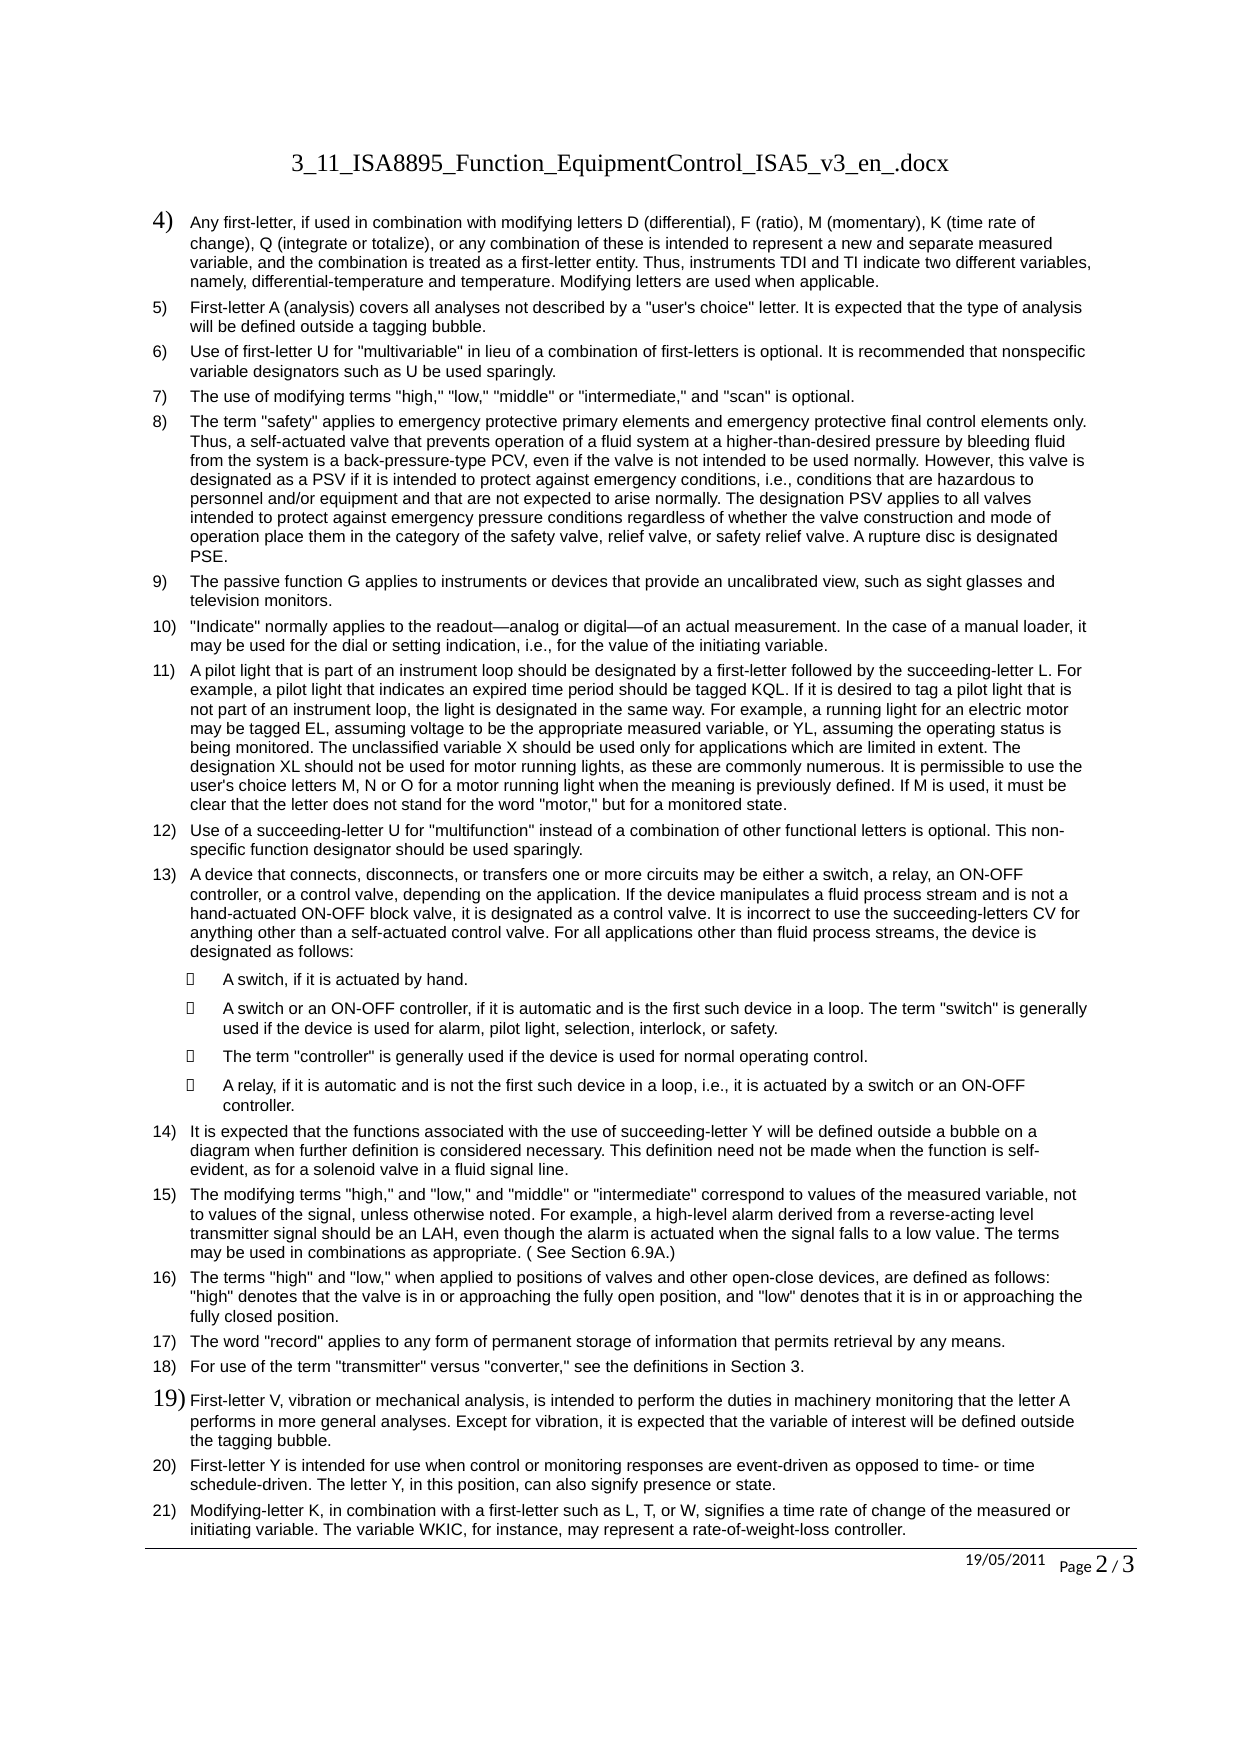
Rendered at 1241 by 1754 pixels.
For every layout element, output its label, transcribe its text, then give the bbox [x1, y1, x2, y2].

list Use of first-letter U for "multivariable" in lieu of a combination of first-letters is optional. It is recommended that nonspecific variable designators such as U be used sparingly. [152, 342, 1092, 381]
list First-letter A (analysis) covers all analyses not described by a "user's choice" letter. It is expected that the type of analysis will be defined outside a tagging bubble. [152, 298, 1092, 336]
list Modifying-letter K, in combination with a first-letter such as L, T, or W, signifies a time rate of change of the measured or initiating variable. The variable WKIC, for instance, may represent a rate-of-weight-loss controller. [152, 1501, 1092, 1539]
list It is expected that the functions associated with the use of succeeding-letter Y will be defined outside a bubble on a diagram when further definition is considered necessary. This definition need not be made when the function is self-evident, as for a solenoid valve in a fluid signal line. [152, 1121, 1092, 1179]
list The passive function G applies to instruments or devices that provide an uncalibrated view, such as sight glasses and television monitors. [152, 572, 1092, 610]
list A device that connects, disconnects, or transfers one or more circuits may be either a switch, a relay, an ON-OFF controller, or a control valve, depending on the application. If the device manipulates a fluid process stream and is not a hand-actuated ON-OFF block valve, it is designated as a control valve. It is incorrect to use the succeeding-letters CV for anything other than a self-actuated control valve. For all applications other than fluid process streams, the device is designated as follows: [152, 865, 1092, 961]
list A relay, if it is automatic and is not the first such device in a loop, i.e., it is actuated by a switch or an ON-OFF controller. [185, 1073, 1092, 1115]
list The term "controller" is generally used if the device is used for normal operating control. [185, 1044, 1092, 1067]
list First-letter Y is intended for use when control or monitoring responses are event-driven as opposed to time- or time schedule-driven. The letter Y, in this position, can also signify presence or state. [152, 1456, 1092, 1494]
list The term "safety" applies to emergency protective primary elements and emergency protective final control elements only. Thus, a self-actuated valve that prevents operation of a fluid system at a higher-than-desired pressure by bleeding fluid from the system is a back-pressure-type PCV, even if the valve is not intended to be used normally. However, this valve is designated as a PSV if it is intended to protect against emergency conditions, i.e., conditions that are hazardous to personnel and/or equipment and that are not expected to arise normally. The designation PSV applies to all valves intended to protect against emergency pressure conditions regardless of whether the valve construction and mode of operation place them in the category of the safety valve, relief valve, or safety relief valve. A rupture disc is designated PSE. [152, 412, 1092, 566]
list A switch, if it is actuated by hand. [185, 967, 1092, 990]
list The word "record" applies to any form of permanent storage of information that permits retrieval by any means. [152, 1332, 1092, 1351]
list The terms "high" and "low," when applied to positions of valves and other open-close devices, are defined as follows: "high" denotes that the valve is in or approaching the fully open position, and "low" denotes that it is in or approaching the fully closed position. [152, 1268, 1092, 1326]
list Use of a succeeding-letter U for "multifunction" instead of a combination of other functional letters is optional. This non-specific function designator should be used sparingly. [152, 821, 1092, 859]
list The modifying terms "high," and "low," and "middle" or "intermediate" correspond to values of the measured variable, not to values of the signal, unless otherwise noted. For example, a high-level alarm derived from a reverse-acting level transmitter signal should be an LAH, even though the alarm is actuated when the signal falls to a low value. The terms may be used in combinations as appropriate. ( See Section 6.9A.) [152, 1185, 1092, 1262]
list A pilot light that is part of an instrument loop should be designated by a first-letter followed by the succeeding-letter L. For example, a pilot light that indicates an expired time period should be tagged KQL. If it is desired to tag a pilot light that is not part of an instrument loop, the light is designated in the same way. For example, a running light for an electric motor may be tagged EL, assuming voltage to be the appropriate measured variable, or YL, assuming the operating status is being monitored. The unclassified variable X should be used only for applications which are limited in extent. The designation XL should not be used for motor running lights, as these are commonly numerous. It is permissible to use the user's choice letters M, N or O for a motor running light when the meaning is previously defined. If M is used, it must be clear that the letter does not stand for the word "motor," but for a monitored state. [152, 661, 1092, 814]
list A switch or an ON-OFF controller, if it is automatic and is the first such device in a loop. The term "switch" is generally used if the device is used for alarm, pilot light, selection, interlock, or safety. [185, 996, 1092, 1038]
list "Indicate" normally applies to the readout—analog or digital—of an actual measurement. In the case of a manual loader, it may be used for the dial or setting indication, i.e., for the value of the initiating variable. [152, 616, 1092, 655]
list The use of modifying terms "high," "low," "middle" or "intermediate," and "scan" is optional. [152, 387, 1092, 406]
list First-letter V, vibration or mechanical analysis, is intended to perform the duties in machinery monitoring that the letter A performs in more general analyses. Except for vibration, it is expected that the variable of interest will be defined outside the tagging bubble. [152, 1383, 1092, 1450]
list Any first-letter, if used in combination with modifying letters D (differential), F (ratio), M (momentary), K (time rate of change), Q (integrate or totalize), or any combination of these is intended to represent a new and separate measured variable, and the combination is treated as a first-letter entity. Thus, instruments TDI and TI indicate two different variables, namely, differential-temperature and temperature. Modifying letters are used when applicable. [152, 205, 1092, 291]
list For use of the term "transmitter" versus "converter," see the definitions in Section 3. [152, 1357, 1092, 1376]
